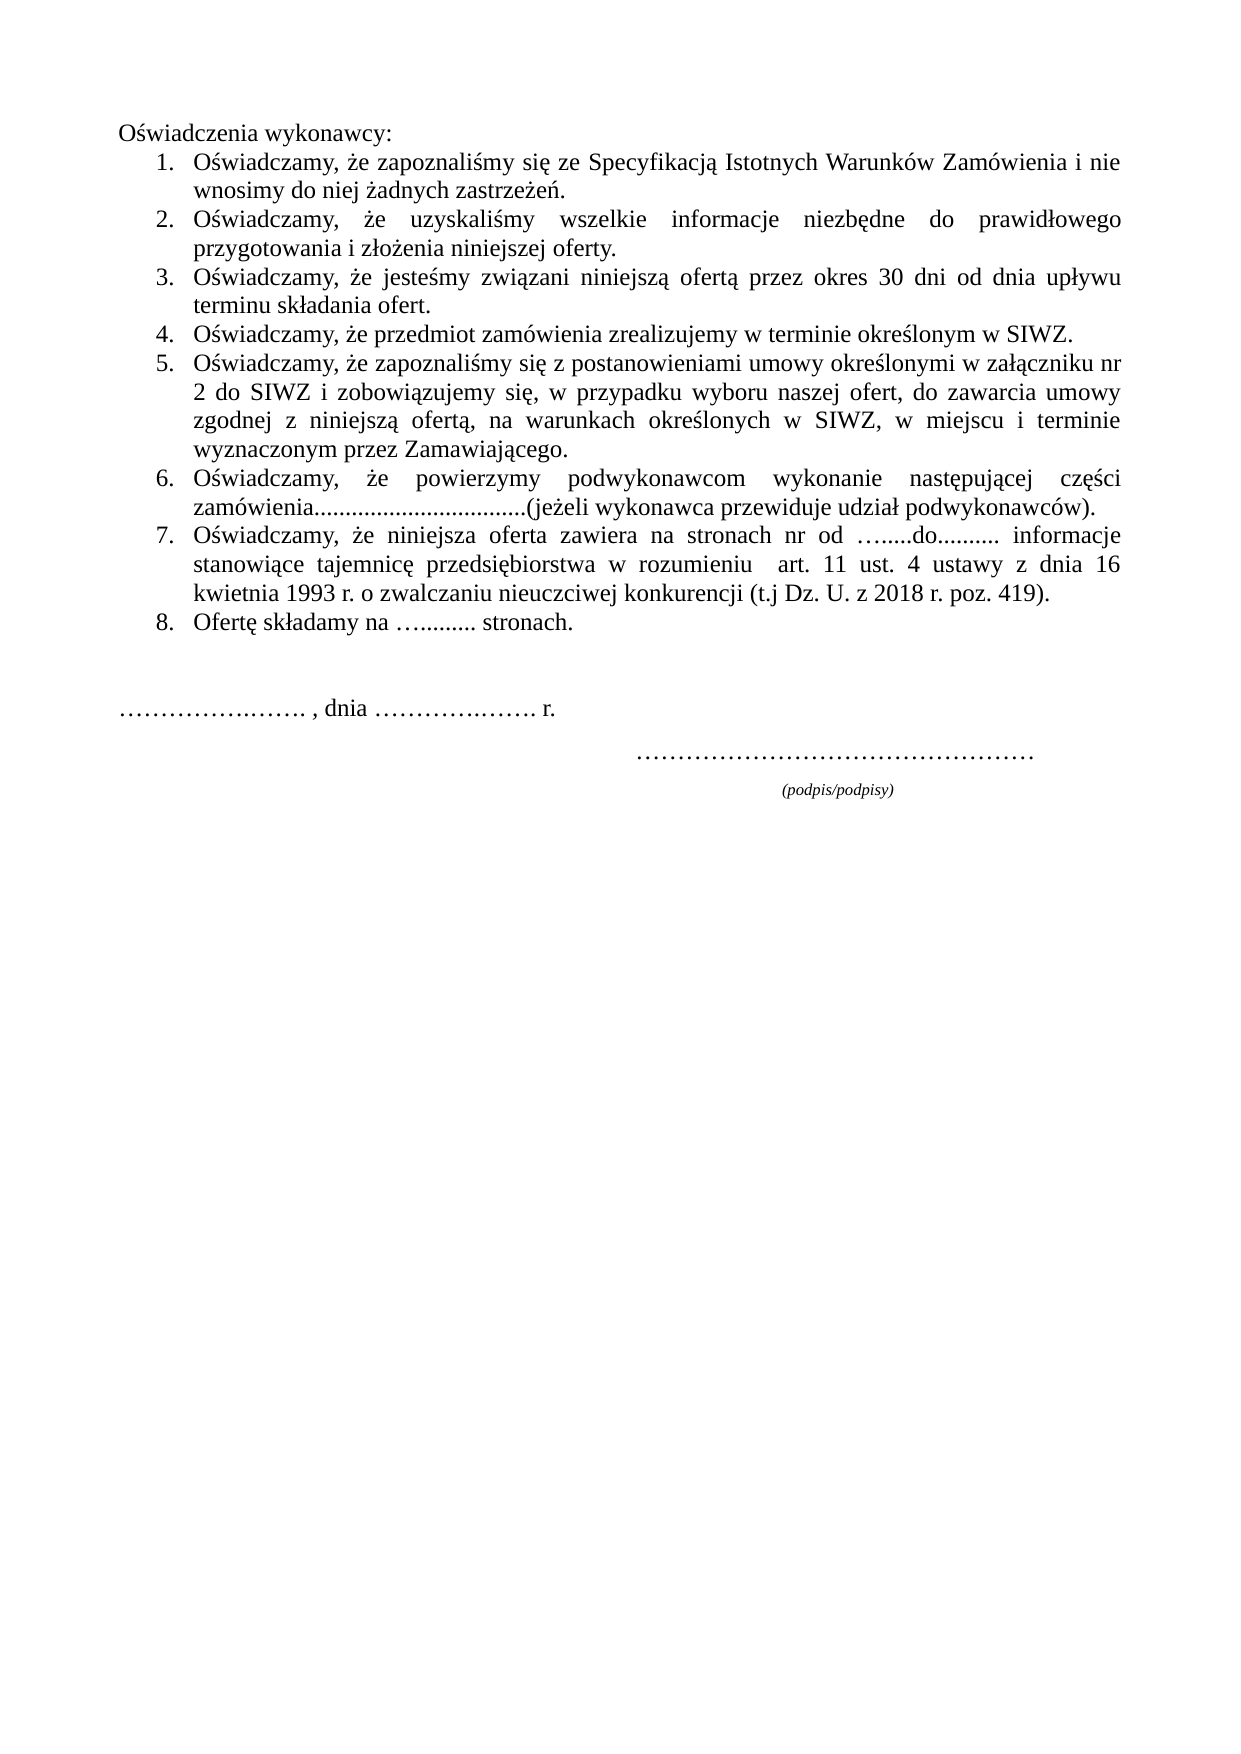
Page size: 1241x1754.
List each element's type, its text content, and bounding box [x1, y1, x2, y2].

list Oświadczamy, że zapoznaliśmy się z postanowieniami umowy określonymi w załączniku nr 2 do SIWZ i zobowiązujemy się, w przypadku wyboru naszej ofert, do zawarcia umowy zgodnej z niniejszą ofertą, na warunkach określonych w SIWZ, w miejscu i terminie wyznaczonym przez Zamawiającego. [156, 348, 1122, 463]
text ………………………………………… [118, 736, 1122, 765]
text (podpis/podpisy) [708, 779, 1122, 798]
text Oświadczenia wykonawcy: [118, 118, 1122, 147]
list Oświadczamy, że przedmiot zamówienia zrealizujemy w terminie określonym w SIWZ. [156, 319, 1122, 348]
list Ofertę składamy na …......... stronach. [156, 607, 1122, 636]
list Oświadczamy, że niniejsza oferta zawiera na stronach nr od ….....do.......... informacje stanowiące tajemnicę przedsiębiorstwa w rozumieniu art. 11 ust. 4 ustawy z dnia 16 kwietnia 1993 r. o zwalczaniu nieuczciwej konkurencji (t.j Dz. U. z 2018 r. poz. 419). [156, 521, 1122, 607]
list Oświadczamy, że zapoznaliśmy się ze Specyfikacją Istotnych Warunków Zamówienia i nie wnosimy do niej żadnych zastrzeżeń. [156, 147, 1122, 204]
list Oświadczamy, że jesteśmy związani niniejszą ofertą przez okres 30 dni od dnia upływu terminu składania ofert. [156, 262, 1122, 319]
list Oświadczamy, że uzyskaliśmy wszelkie informacje niezbędne do prawidłowego przygotowania i złożenia niniejszej oferty. [156, 204, 1122, 262]
text …………….……. , dnia ………….……. r. [118, 693, 1122, 722]
list Oświadczamy, że powierzymy podwykonawcom wykonanie następującej części zamówienia..................................(jeżeli wykonawca przewiduje udział podwykonawców). [156, 463, 1122, 521]
